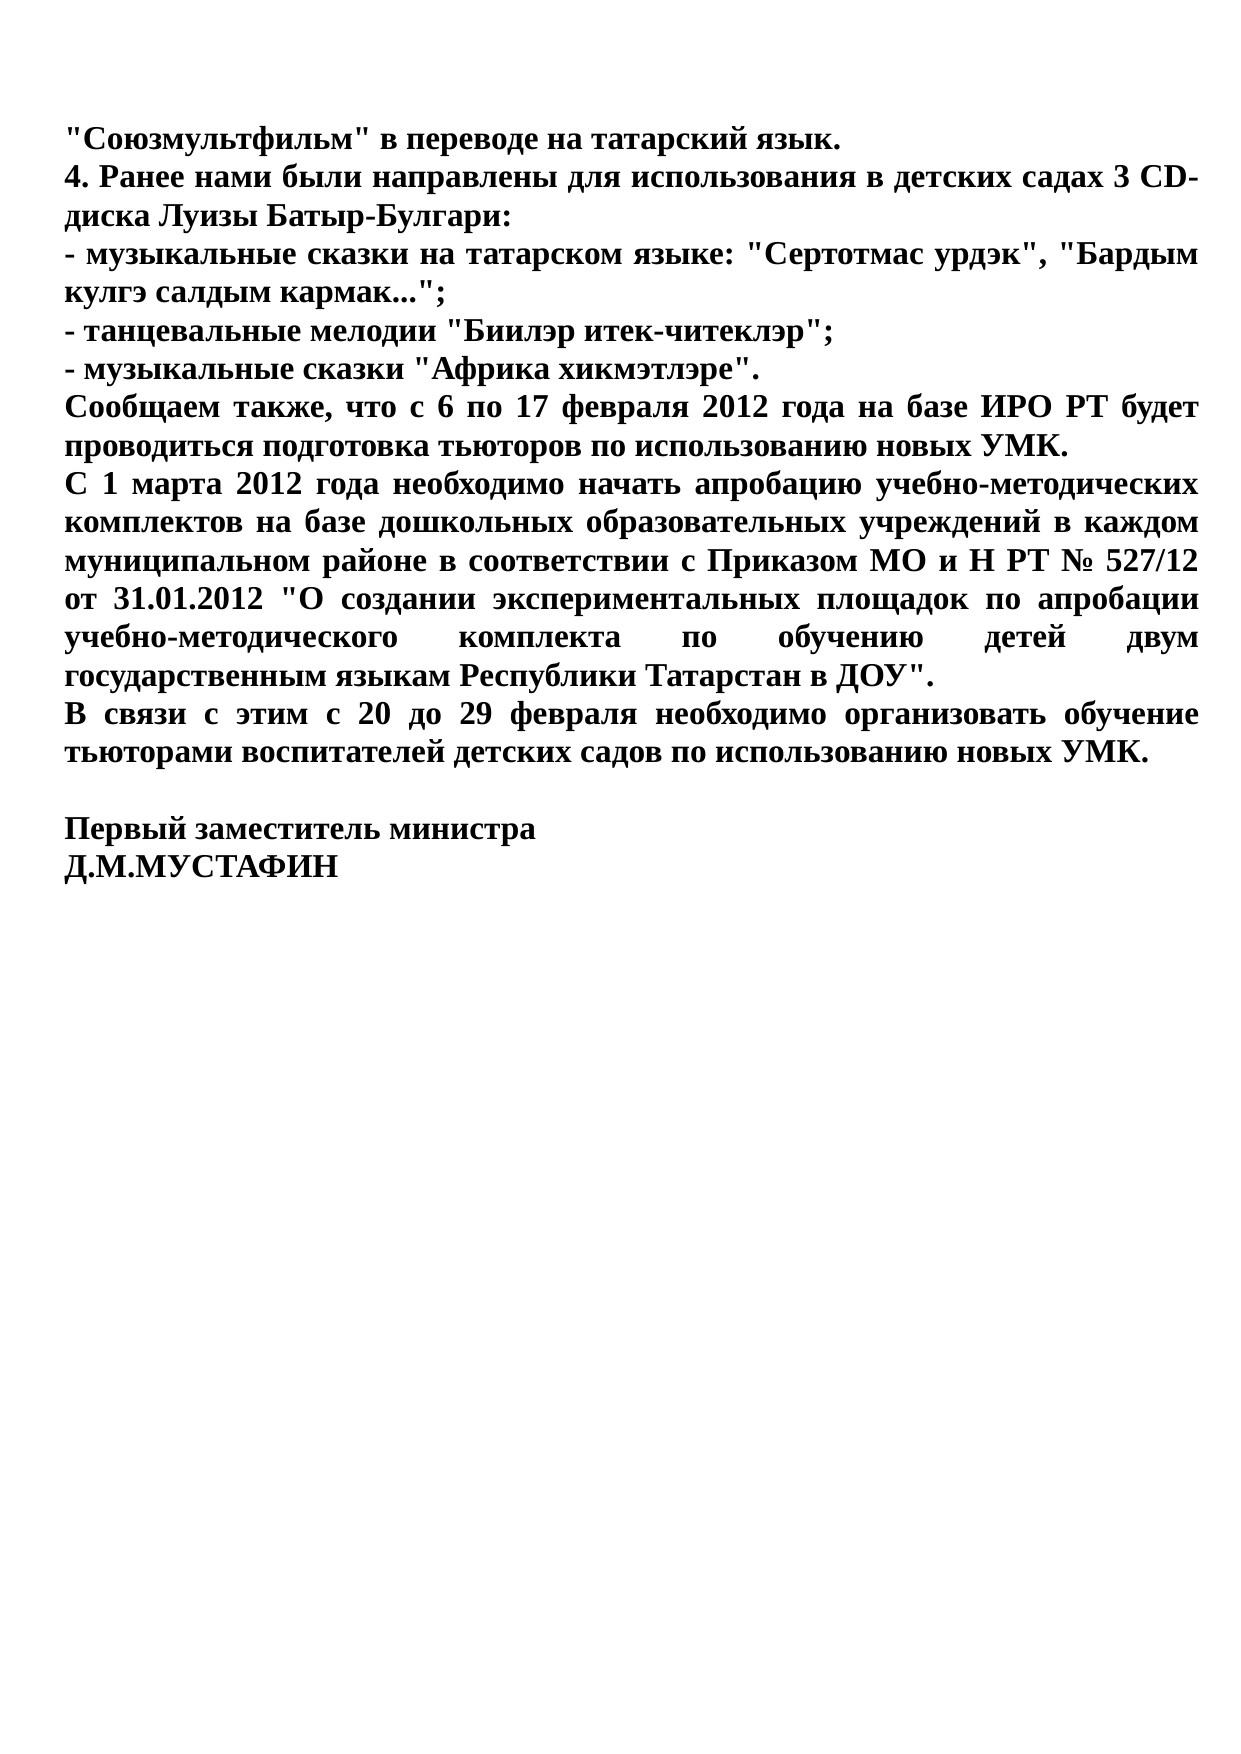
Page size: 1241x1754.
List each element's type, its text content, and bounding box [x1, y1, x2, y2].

text 4. Ранее нами были направлены для использования в детских садах 3 CD-диска Луизы Батыр-Булгари: [64, 156, 1200, 233]
text В связи с этим с 20 до 29 февраля необходимо организовать обучение тьюторами воспитателей детских садов по использованию новых УМК. [64, 693, 1200, 770]
text - музыкальные сказки "Африка хикмэтлэре". [64, 348, 1200, 386]
text Д.М.МУСТАФИН [64, 846, 1200, 885]
text С 1 марта 2012 года необходимо начать апробацию учебно-методических комплектов на базе дошкольных образовательных учреждений в каждом муниципальном районе в соответствии с Приказом МО и Н РТ № 527/12 от 31.01.2012 "О создании экспериментальных площадок по апробации учебно-методического комплекта по обучению детей двум государственным языкам Республики Татарстан в ДОУ". [64, 463, 1200, 693]
text Сообщаем также, что с 6 по 17 февраля 2012 года на базе ИРО РТ будет проводиться подготовка тьюторов по использованию новых УМК. [64, 386, 1200, 463]
text - танцевальные мелодии "Биилэр итек-читеклэр"; [64, 310, 1200, 348]
text Первый заместитель министра [64, 808, 1200, 846]
text "Союзмультфильм" в переводе на татарский язык. [64, 118, 1200, 156]
text - музыкальные сказки на татарском языке: "Сертотмас урдэк", "Бардым кулгэ салдым кармак..."; [64, 233, 1200, 310]
